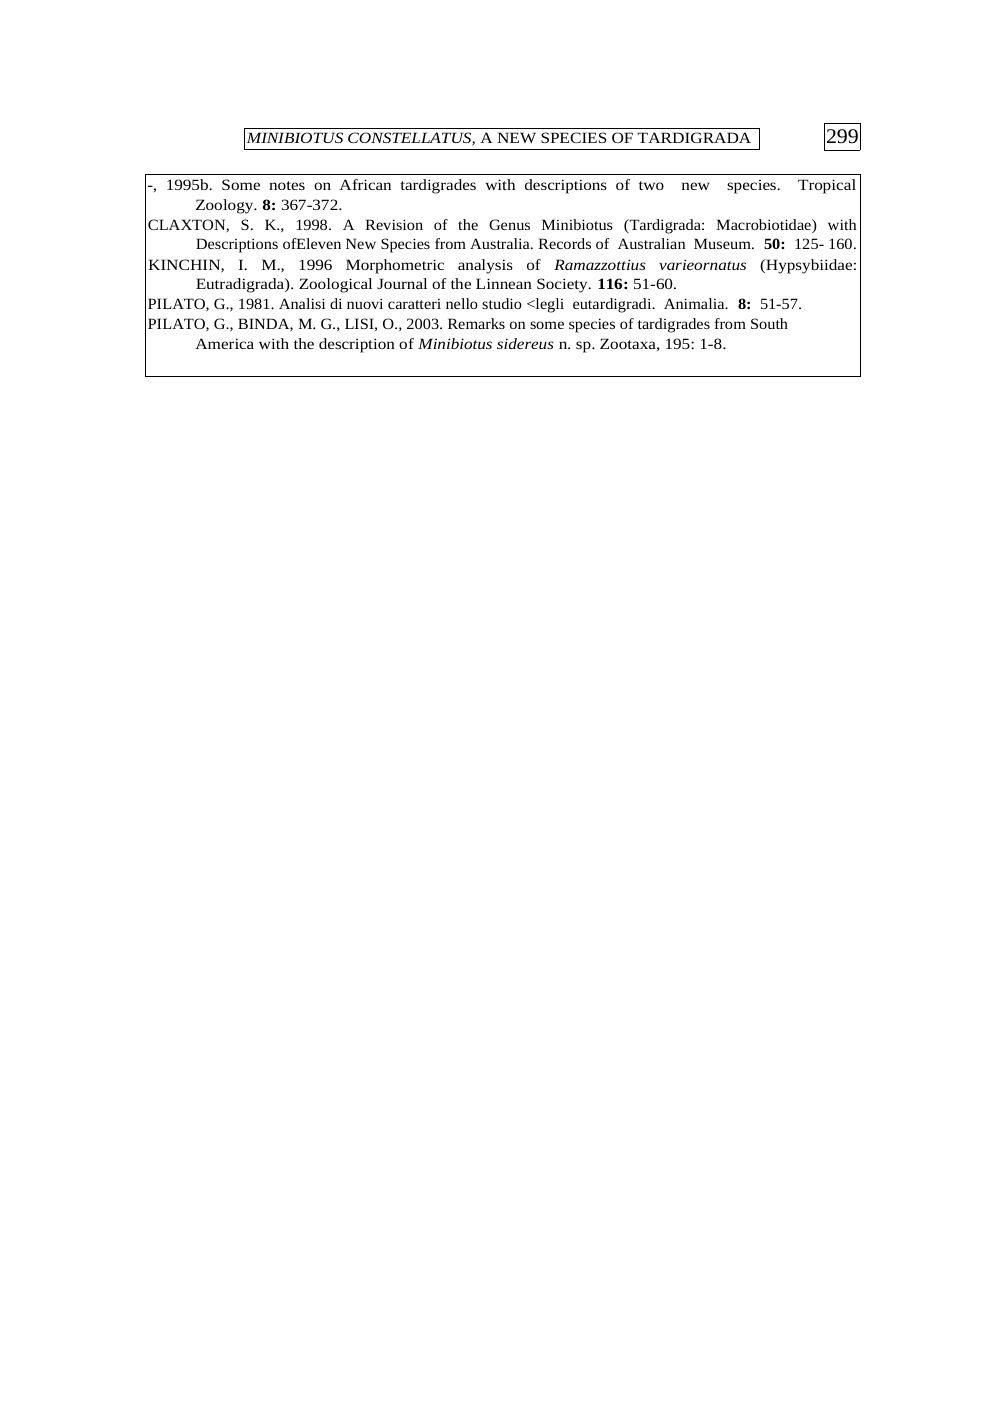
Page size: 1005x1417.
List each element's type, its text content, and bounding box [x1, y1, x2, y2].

text America with the description of Minibiotus sidereus n. sp. Zootaxa, 195: 1-8. [195, 334, 860, 352]
text MINIBIOTUS CONSTELLATUS, A NEW SPECIES OF TARDIGRADA [247, 129, 759, 147]
text CLAXTON, S. K., 1998. A Revision of the Genus Minibiotus (Tardigrada: Macrobiotidae) with Descriptions ofEleven New Species from Australia. Records of Australian Museum. 50: 125- 160. [148, 215, 858, 253]
text PILATO, G., 1981. Analisi di nuovi caratteri nello studio <legli eutardigradi. Animalia. 8: 51-57. PILATO, G., BINDA, M. G., LISI, O., 2003. Remarks on some species of tardigrades from South [147, 295, 860, 333]
text 299 [826, 124, 860, 148]
text -, 1995b. Some notes on African tardigrades with descriptions of two new species. Tropical Zoology. 8: 367-372. [147, 176, 857, 213]
text KINCHIN, I. M., 1996 Morphometric analysis of Ramazzottius varieornatus (Hypsybiidae: Eutradigrada). Zoological Journal of the Linnean Society. 116: 51-60. [148, 255, 857, 293]
